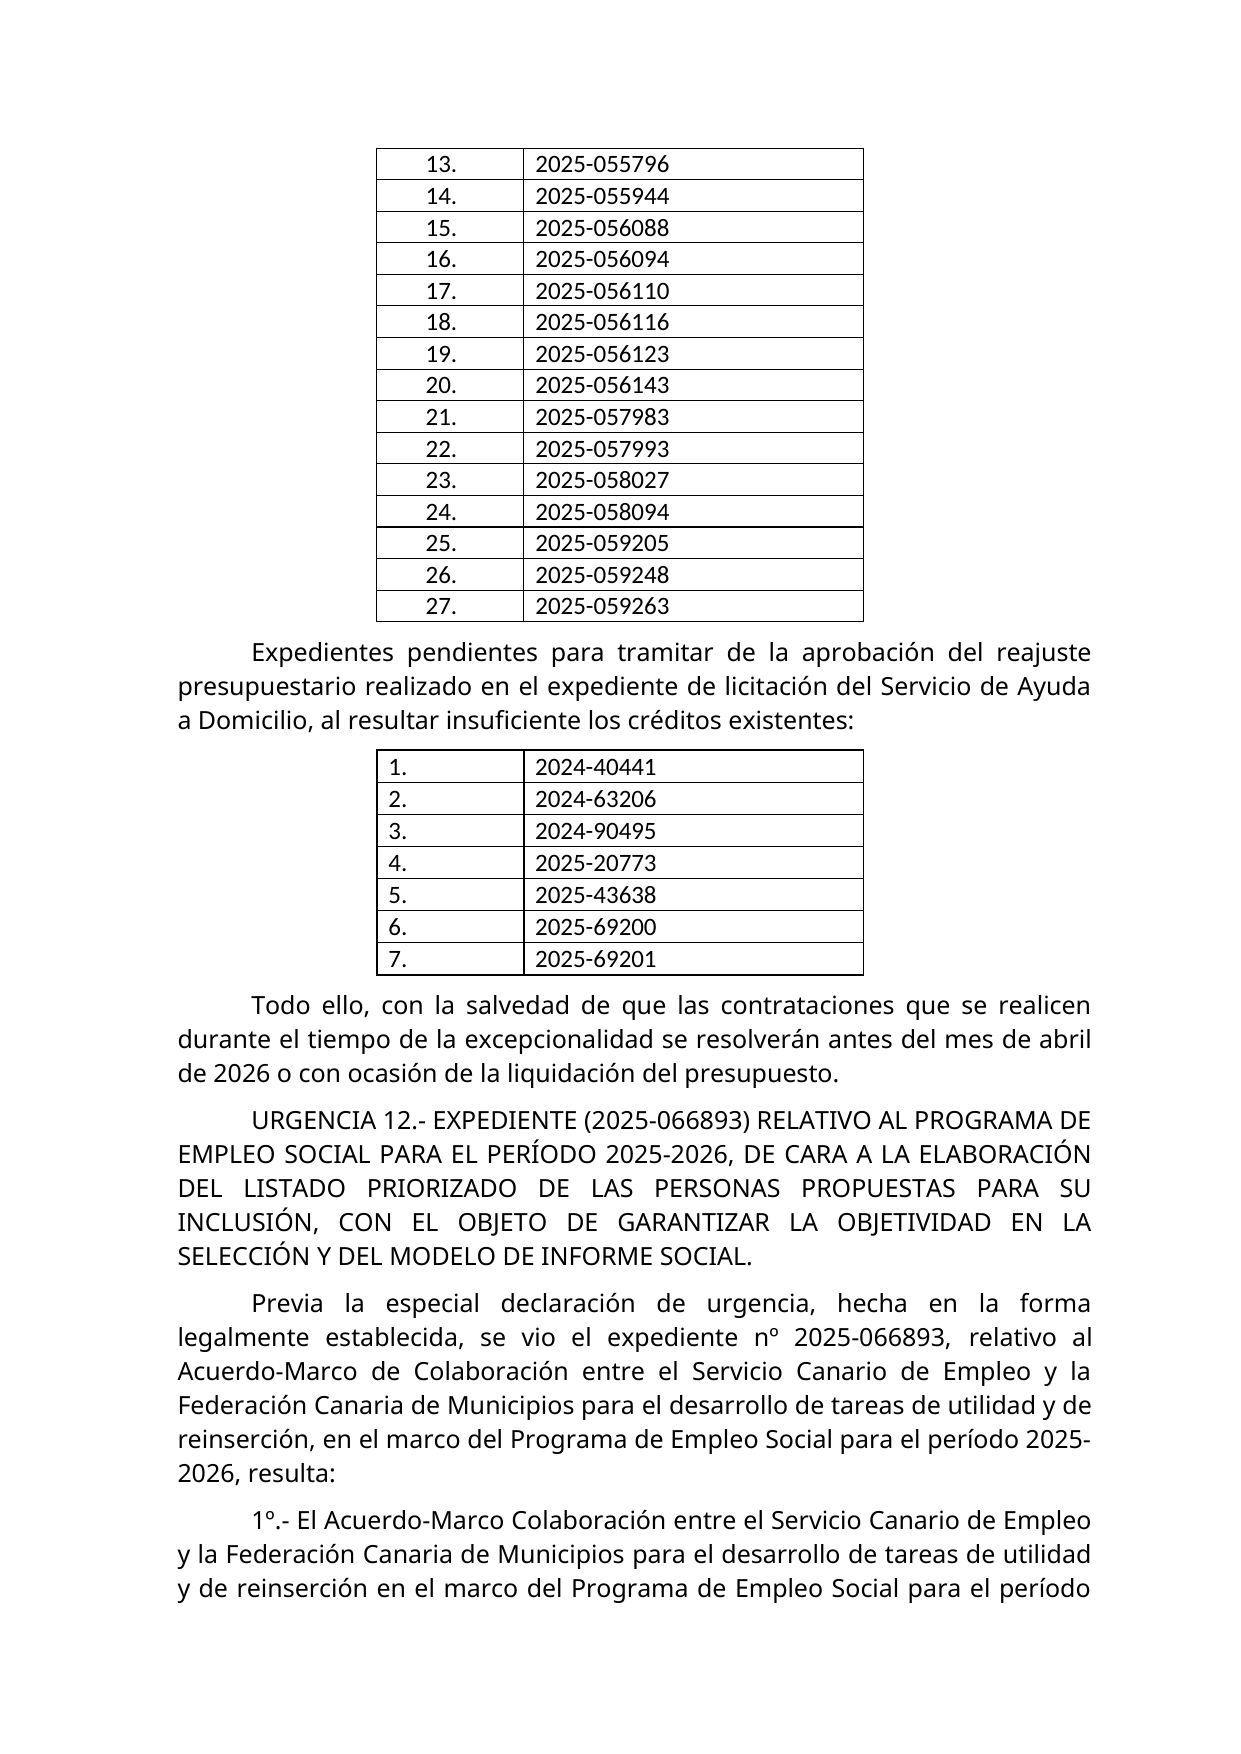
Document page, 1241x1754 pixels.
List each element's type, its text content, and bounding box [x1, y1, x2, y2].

table_cell 3. [378, 815, 523, 846]
table_cell 2025-057993 [524, 433, 863, 463]
table_cell [377, 338, 523, 368]
table_cell 2025-20773 [525, 847, 863, 878]
table_cell [377, 433, 523, 463]
table_cell 5. [378, 879, 523, 910]
table_cell [377, 275, 523, 305]
table_cell [377, 243, 523, 274]
table_cell [377, 528, 523, 558]
table_cell [377, 591, 523, 621]
table_cell 2025-058027 [524, 464, 863, 495]
table_cell 2025-056143 [524, 370, 863, 400]
table_header 1. [378, 751, 523, 781]
table_cell 2025-055944 [524, 180, 863, 211]
table_cell [377, 180, 523, 211]
table_cell 2025-056116 [524, 306, 863, 337]
text Previa la especial declaración de urgencia, hecha en la forma legalmente establecida, se vio el expediente nº 2025-066893, relativo al Acuerdo-Marco de Colaboración entre el Servicio Canario de Empleo y la Federación Canaria de Municipios para el desarrollo de tareas de utilidad y de reinserción, en el marco del Programa de Empleo Social para el período 2025-2026, resulta: [177, 1285, 1093, 1490]
table_cell 2024-63206 [525, 783, 863, 813]
text Expedientes pendientes para tramitar de la aprobación del reajuste presupuestario realizado en el expediente de licitación del Servicio de Ayuda a Domicilio, al resultar insuficiente los créditos existentes: [177, 634, 1093, 737]
table_cell 2025-056123 [524, 338, 863, 368]
table_cell 2025-056110 [524, 275, 863, 305]
table_cell 2025-43638 [525, 879, 863, 910]
table_cell 2025-056088 [524, 212, 863, 242]
table_cell 2025-055796 [524, 149, 863, 179]
table_cell [377, 401, 523, 432]
table_cell 2025-056094 [524, 243, 863, 274]
table_cell 2025-057983 [524, 401, 863, 432]
table_cell 2. [378, 783, 523, 813]
table_cell [377, 306, 523, 337]
table_cell [377, 370, 523, 400]
table_cell [377, 496, 523, 526]
table_header 2024-40441 [525, 751, 863, 781]
table_cell 2025-059248 [524, 559, 863, 589]
table_cell [377, 464, 523, 495]
table_cell [377, 559, 523, 589]
text 1º.- El Acuerdo-Marco Colaboración entre el Servicio Canario de Empleo y la Federación Canaria de Municipios para el desarrollo de tareas de utilidad y de reinserción en el marco del Programa de Empleo Social para el período [177, 1502, 1093, 1604]
table_cell 2025-69201 [525, 943, 863, 974]
table_cell 2025-69200 [525, 911, 863, 942]
table_cell [377, 212, 523, 242]
table_cell 2025-059205 [524, 528, 863, 558]
table_cell [377, 149, 523, 179]
table_cell 2025-058094 [524, 496, 863, 526]
table_cell 2024-90495 [525, 815, 863, 846]
table_cell 6. [378, 911, 523, 942]
text URGENCIA 12.- EXPEDIENTE (2025-066893) RELATIVO AL PROGRAMA DE EMPLEO SOCIAL PARA EL PERÍODO 2025-2026, DE CARA A LA ELABORACIÓN DEL LISTADO PRIORIZADO DE LAS PERSONAS PROPUESTAS PARA SU INCLUSIÓN, CON EL OBJETO DE GARANTIZAR LA OBJETIVIDAD EN LA SELECCIÓN Y DEL MODELO DE INFORME SOCIAL. [177, 1103, 1093, 1273]
table_cell 7. [378, 943, 523, 974]
table_cell 4. [378, 847, 523, 878]
table_cell 2025-059263 [524, 591, 863, 621]
text Todo ello, con la salvedad de que las contrataciones que se realicen durante el tiempo de la excepcionalidad se resolverán antes del mes de abril de 2026 o con ocasión de la liquidación del presupuesto. [177, 988, 1093, 1090]
